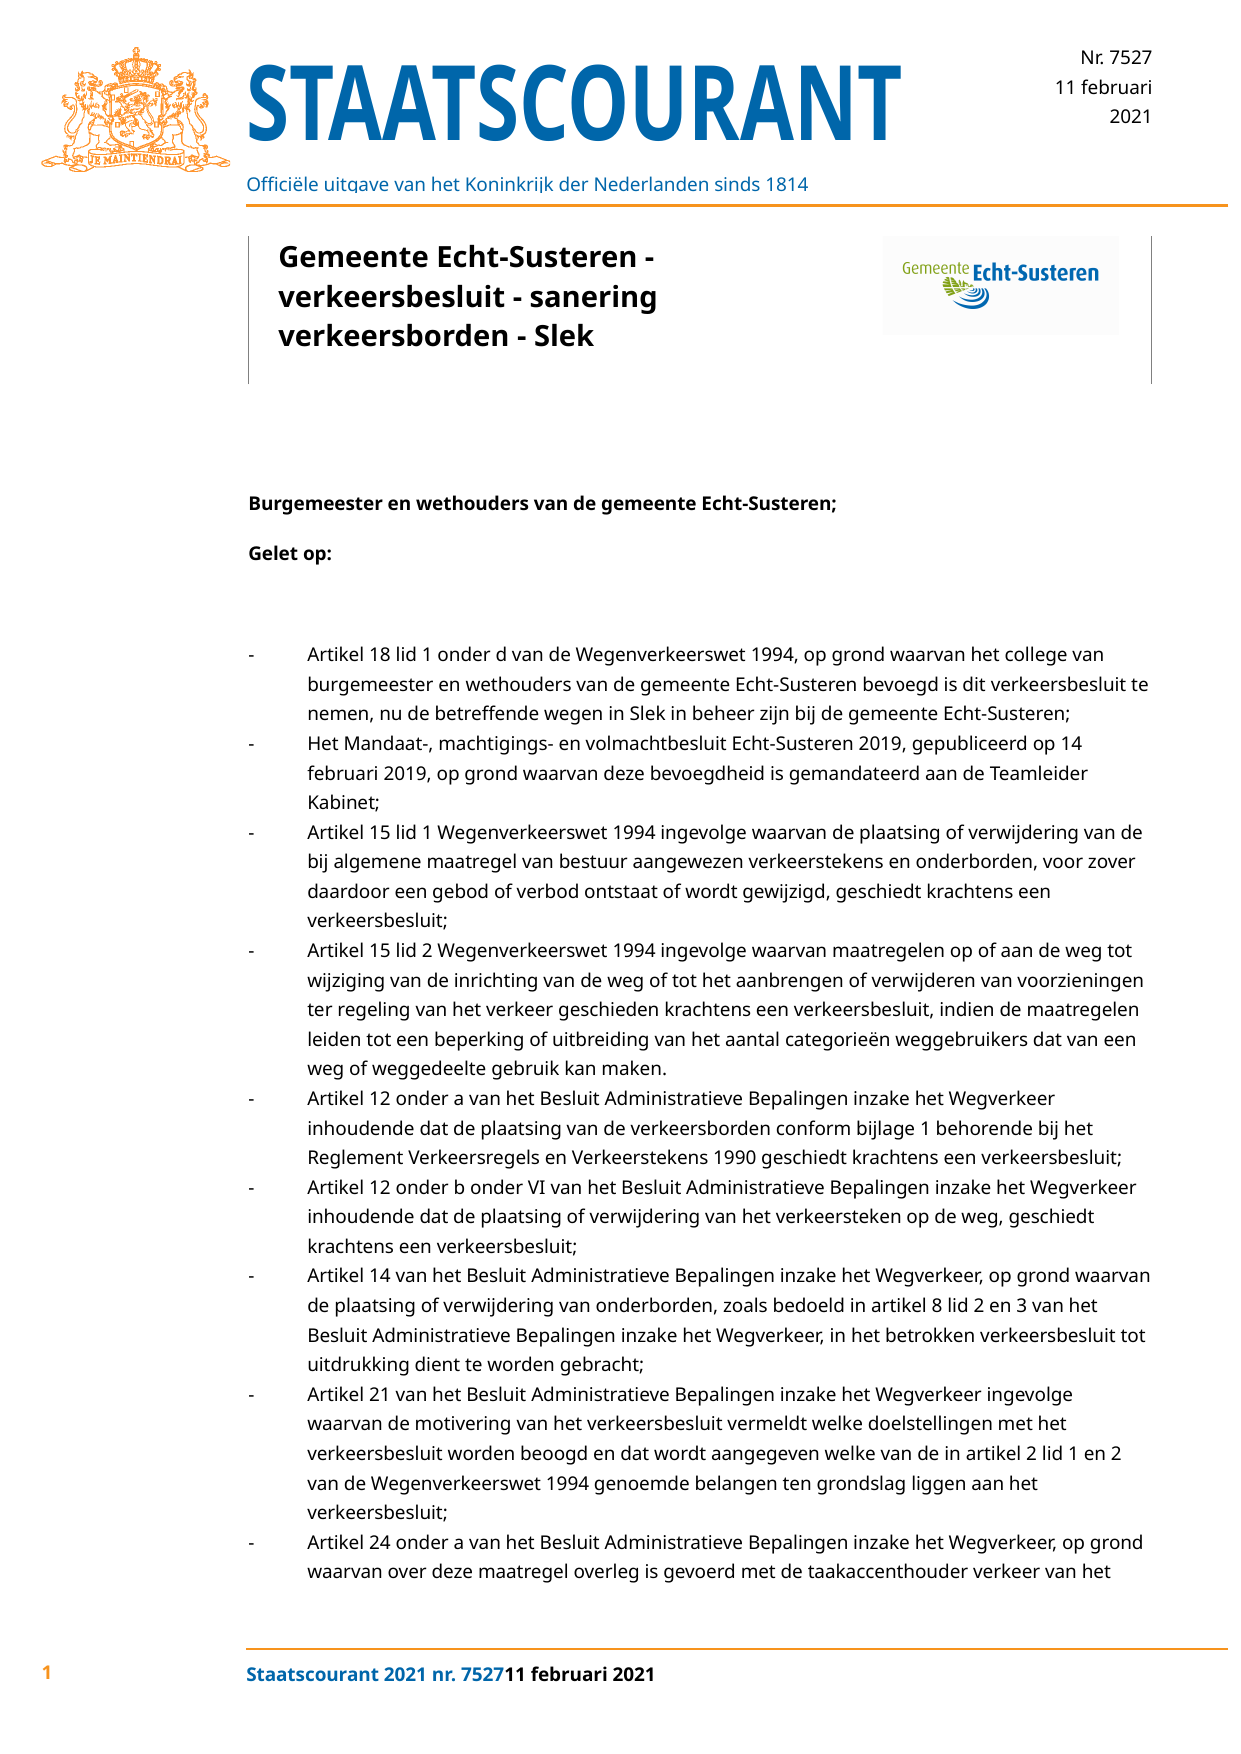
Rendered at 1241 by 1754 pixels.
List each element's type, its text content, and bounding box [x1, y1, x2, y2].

list Artikel 12 onder b onder VI van het Besluit Administratieve Bepalingen inzake het Wegverkeer inhoudende dat de plaatsing of verwijdering van het verkeersteken op de weg, geschiedt krachtens een verkeersbesluit; [248, 1174, 1152, 1259]
table_header [850, 236, 1151, 384]
table_header Gemeente Echt-Susteren - verkeersbesluit - sanering verkeersborden - Slek [249, 236, 850, 384]
list Artikel 14 van het Besluit Administratieve Bepalingen inzake het Wegverkeer, op grond waarvan de plaatsing of verwijdering van onderborden, zoals bedoeld in artikel 8 lid 2 en 3 van het Besluit Administratieve Bepalingen inzake het Wegverkeer, in het betrokken verkeersbesluit tot uitdrukking dient te worden gebracht; [248, 1263, 1152, 1377]
picture [882, 236, 1119, 335]
text Burgemeester en wethouders van de gemeente Echt-Susteren; [248, 490, 1152, 516]
list Het Mandaat-, machtigings- en volmachtbesluit Echt-Susteren 2019, gepubliceerd op 14 februari 2019, op grond waarvan deze bevoegdheid is gemandateerd aan de Teamleider Kabinet; [248, 730, 1152, 815]
list Artikel 21 van het Besluit Administratieve Bepalingen inzake het Wegverkeer ingevolge waarvan de motivering van het verkeersbesluit vermeldt welke doelstellingen met het verkeersbesluit worden beoogd en dat wordt aangegeven welke van de in artikel 2 lid 1 en 2 van de Wegenverkeerswet 1994 genoemde belangen ten grondslag liggen aan het verkeersbesluit; [248, 1381, 1152, 1525]
picture [41, 47, 231, 172]
list Artikel 12 onder a van het Besluit Administratieve Bepalingen inzake het Wegverkeer inhoudende dat de plaatsing van de verkeersborden conform bijlage 1 behorende bij het Reglement Verkeersregels en Verkeerstekens 1990 geschiedt krachtens een verkeersbesluit; [248, 1085, 1152, 1170]
list Artikel 18 lid 1 onder d van de Wegenverkeerswet 1994, op grond waarvan het college van burgemeester en wethouders van de gemeente Echt-Susteren bevoegd is dit verkeersbesluit te nemen, nu de betreffende wegen in Slek in beheer zijn bij de gemeente Echt-Susteren; [248, 641, 1152, 726]
list Artikel 15 lid 1 Wegenverkeerswet 1994 ingevolge waarvan de plaatsing of verwijdering van de bij algemene maatregel van bestuur aangewezen verkeerstekens en onderborden, voor zover daardoor een gebod of verbod ontstaat of wordt gewijzigd, geschiedt krachtens een verkeersbesluit; [248, 819, 1152, 933]
text Gelet op: [248, 541, 1152, 566]
list Artikel 24 onder a van het Besluit Administratieve Bepalingen inzake het Wegverkeer, op grond waarvan over deze maatregel overleg is gevoerd met de taakaccenthouder verkeer van het [248, 1529, 1152, 1584]
list Artikel 15 lid 2 Wegenverkeerswet 1994 ingevolge waarvan maatregelen op of aan de weg tot wijziging van de inrichting van de weg of tot het aanbrengen of verwijderen van voorzieningen ter regeling van het verkeer geschieden krachtens een verkeersbesluit, indien de maatregelen leiden tot een beperking of uitbreiding van het aantal categorieën weggebruikers dat van een weg of weggedeelte gebruik kan maken. [248, 937, 1152, 1081]
